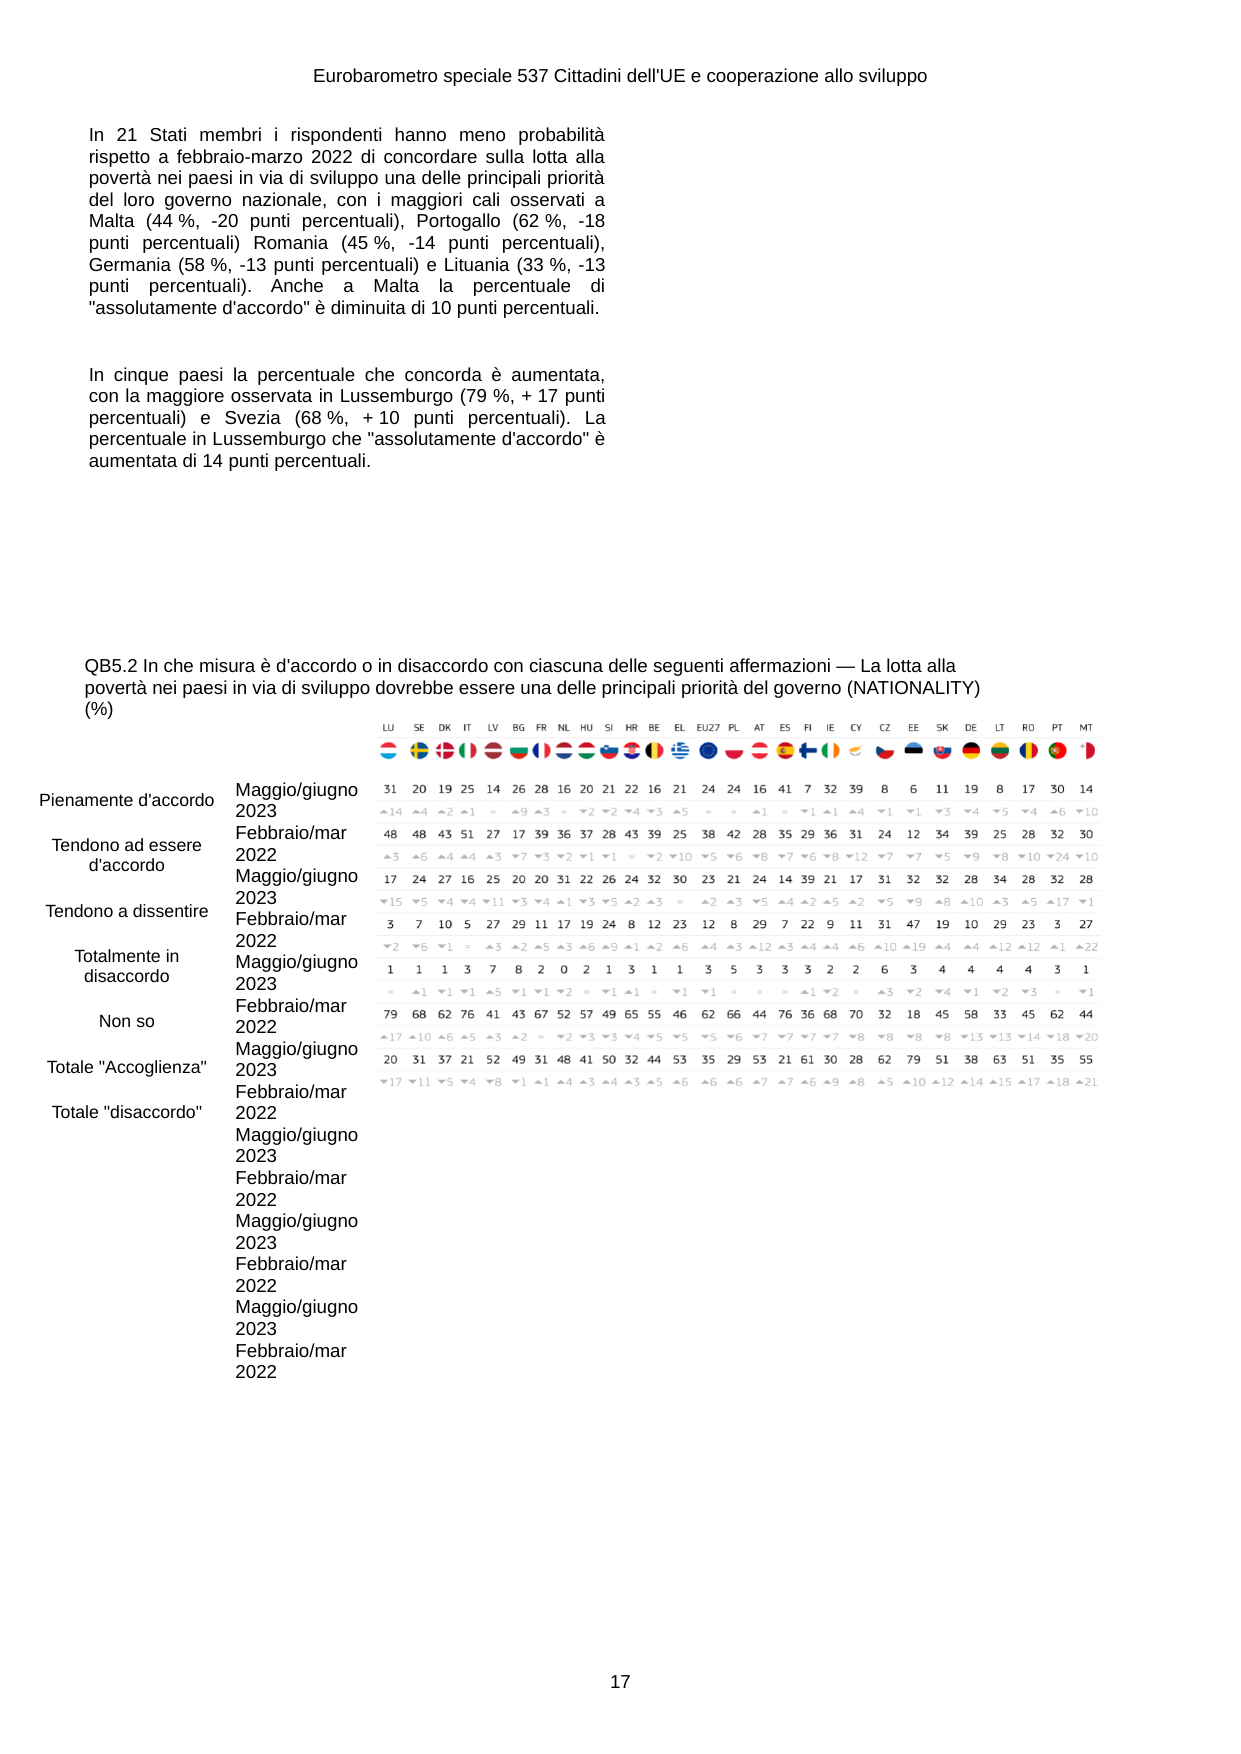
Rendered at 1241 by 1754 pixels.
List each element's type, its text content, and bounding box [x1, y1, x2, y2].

text In 21 Stati membri i rispondenti hanno meno probabilità rispetto a febbraio-marzo 2022 di concordare sulla lotta alla povertà nei paesi in via di sviluppo una delle principali priorità del loro governo nazionale, con i maggiori cali osservati a Malta (44 %, -20 punti percentuali), Portogallo (62 %, -18 punti percentuali) Romania (45 %, -14 punti percentuali), Germania (58 %, -13 punti percentuali) e Lituania (33 %, -13 punti percentuali). Anche a Malta la percentuale di "assolutamente d'accordo" è diminuita di 10 punti percentuali. [88, 124, 605, 318]
picture [370, 715, 1109, 1103]
text In cinque paesi la percentuale che concorda è aumentata, con la maggiore osservata in Lussemburgo (79 %, + 17 punti percentuali) e Svezia (68 %, + 10 punti percentuali). La percentuale in Lussemburgo che "assolutamente d'accordo" è aumentata di 14 punti percentuali. [88, 363, 605, 471]
